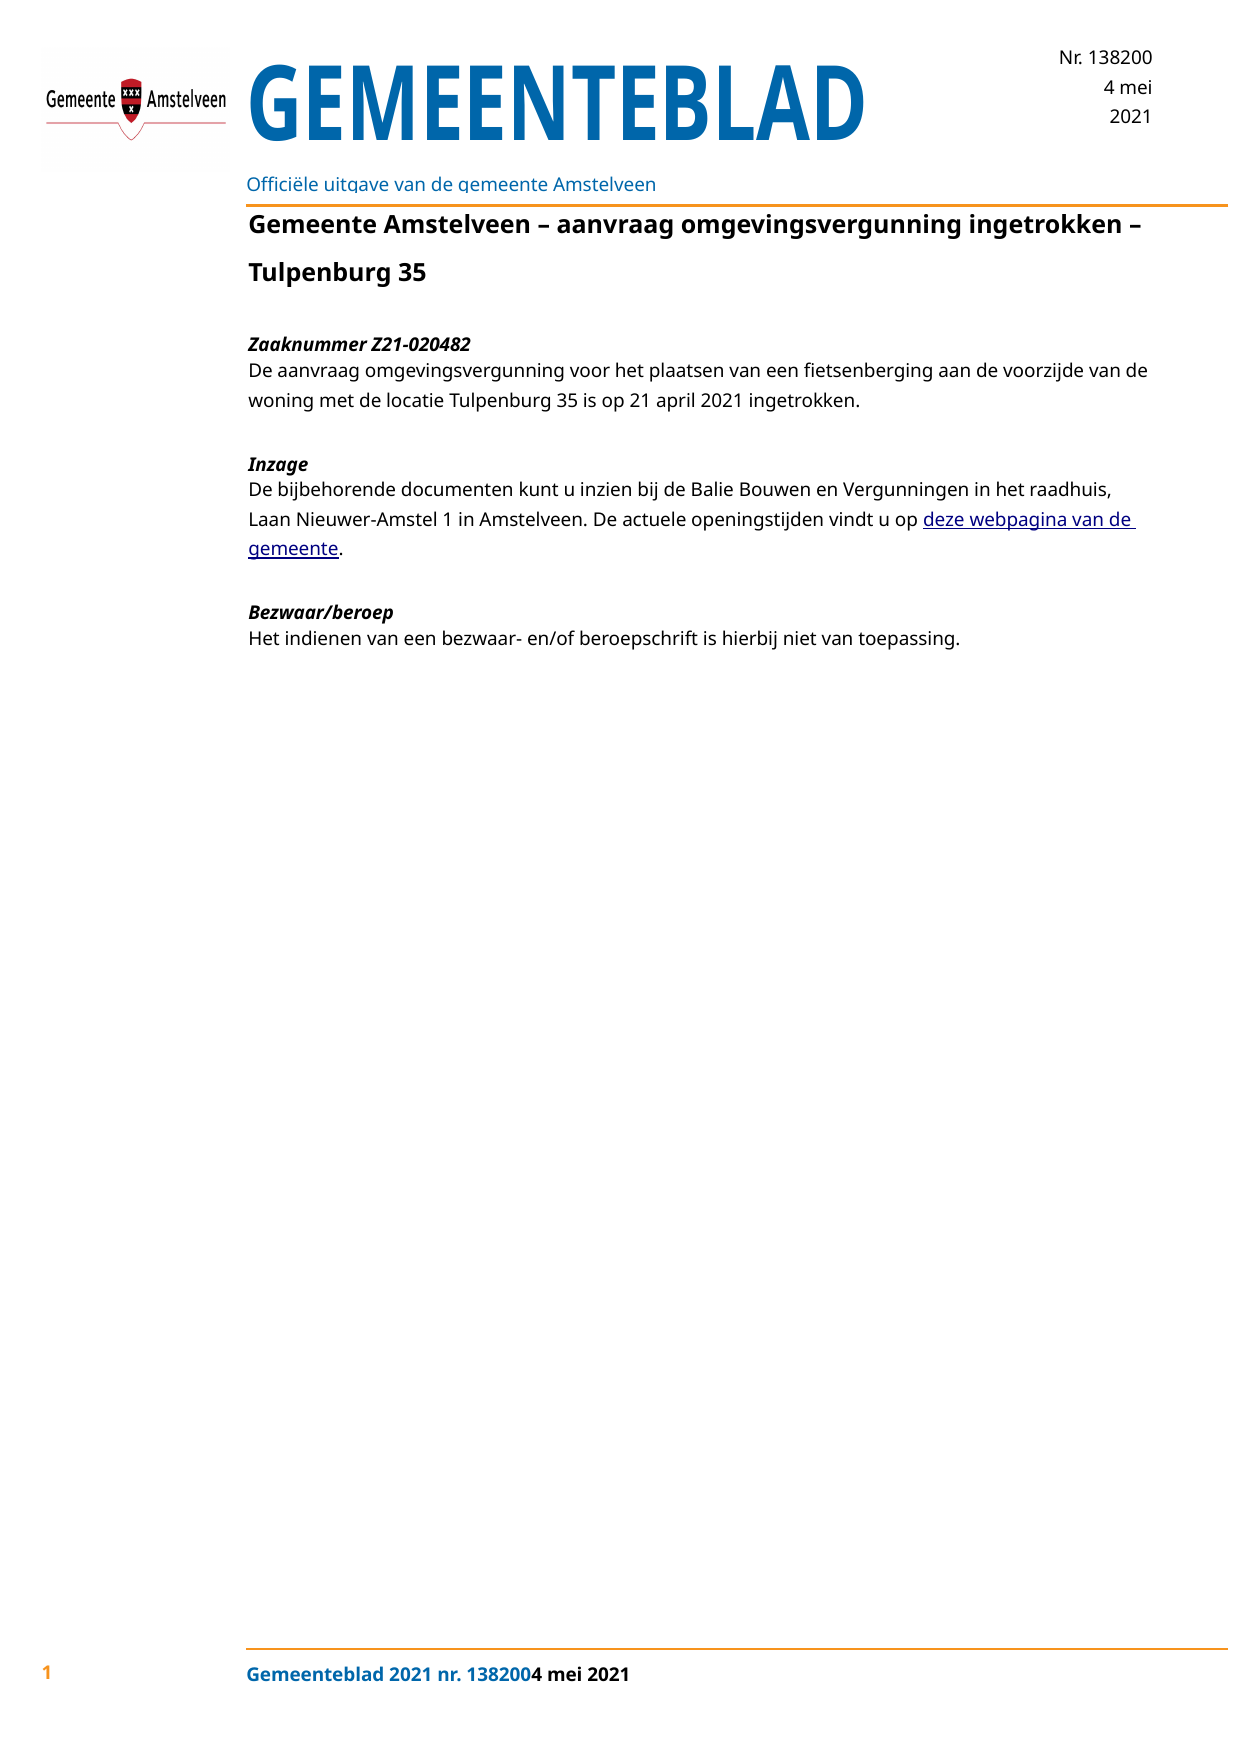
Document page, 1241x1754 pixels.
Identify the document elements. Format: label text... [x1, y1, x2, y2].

picture [41, 47, 231, 172]
text De aanvraag omgevingsvergunning voor het plaatsen van een fietsenberging aan de voorzijde van de woning met de locatie Tulpenburg 35 is op 21 april 2021 ingetrokken. [248, 357, 1152, 412]
text Inzage [248, 451, 1152, 476]
text De bijbehorende documenten kunt u inzien bij de Balie Bouwen en Vergunningen in het raadhuis, Laan Nieuwer-Amstel 1 in Amstelveen. De actuele openingstijden vindt u op deze webpagina van de gemeente. [248, 476, 1152, 561]
text Zaaknummer Z21-020482 [248, 331, 1152, 357]
text Gemeente Amstelveen – aanvraag omgevingsvergunning ingetrokken – Tulpenburg 35 [248, 207, 1152, 288]
text Bezwaar/beroep [248, 599, 1152, 625]
text Het indienen van een bezwaar- en/of beroepschrift is hierbij niet van toepassing. [248, 625, 1152, 651]
